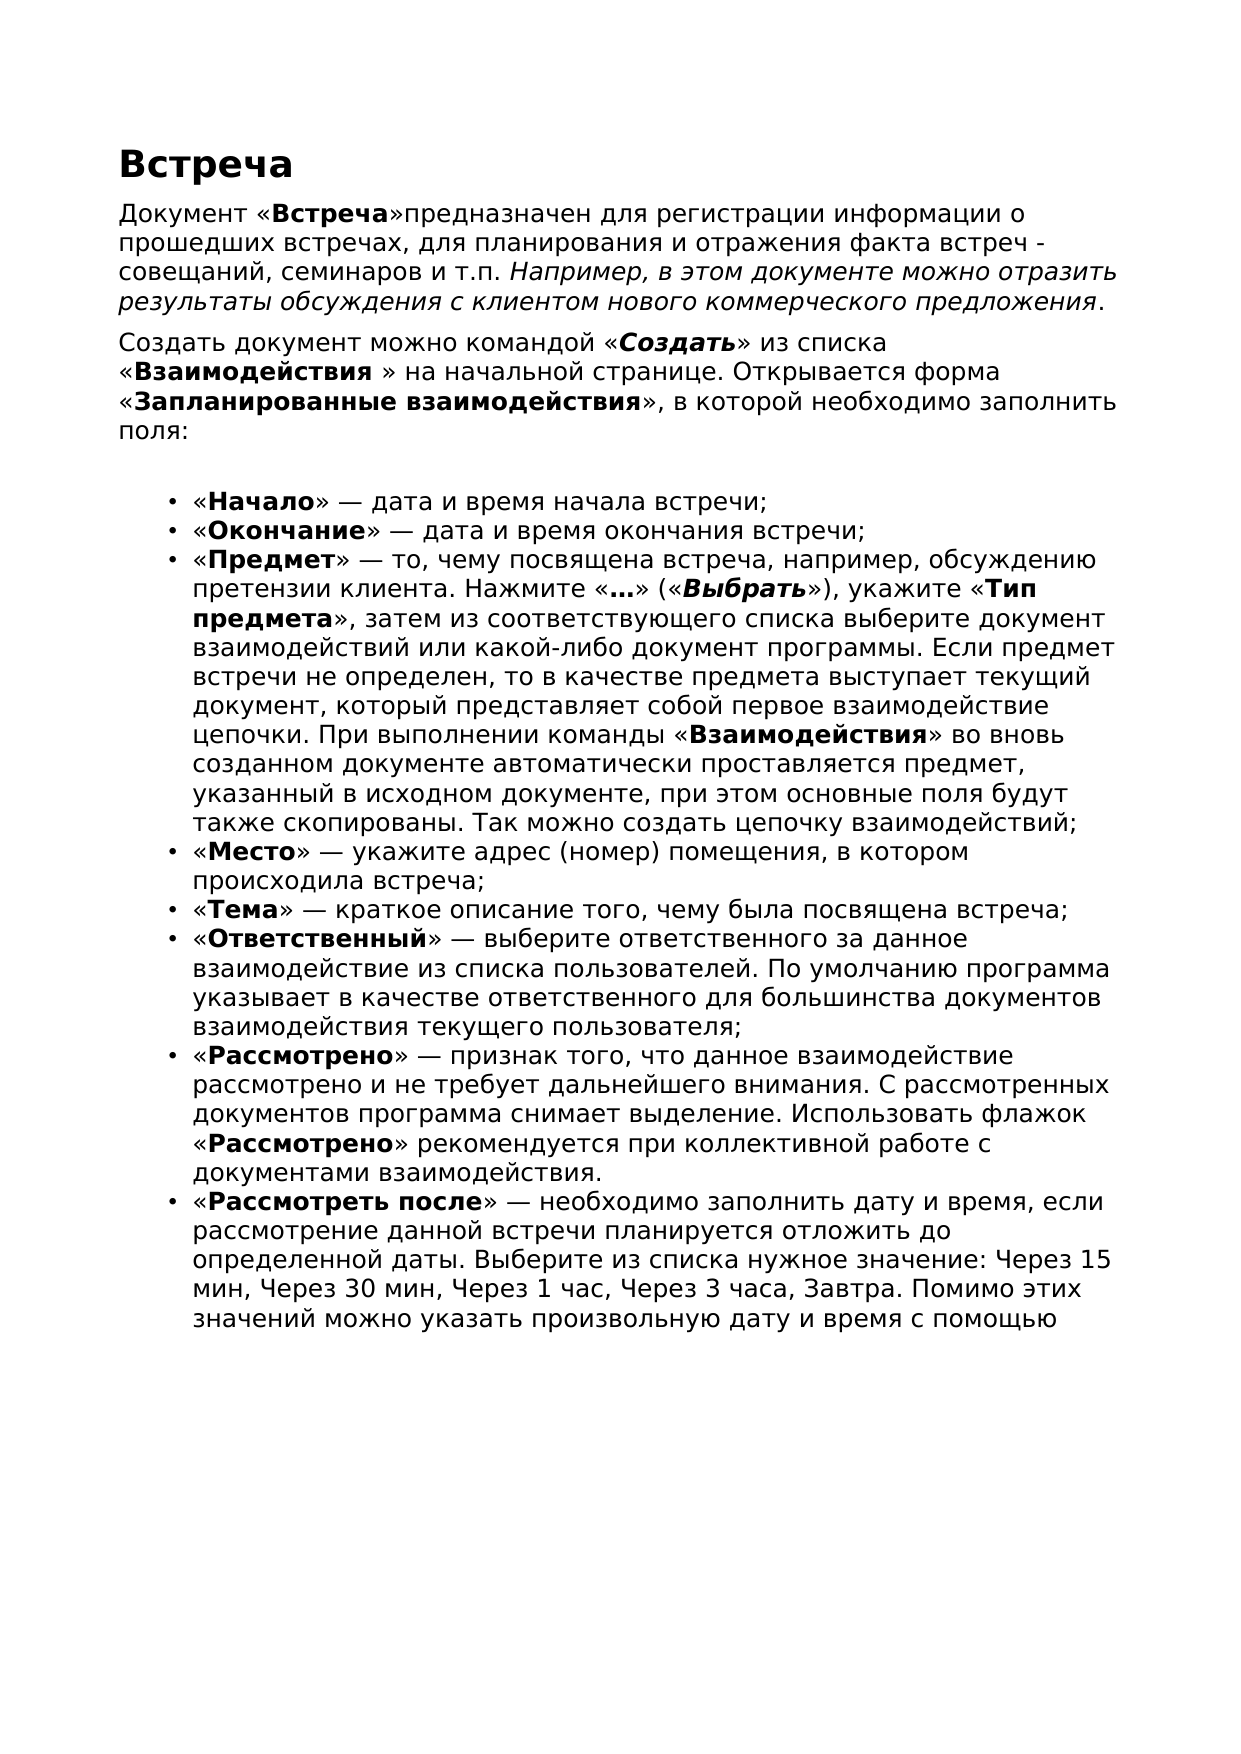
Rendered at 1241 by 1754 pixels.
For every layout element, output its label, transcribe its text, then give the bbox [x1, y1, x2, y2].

list «Тема» — краткое описание того, чему была посвящена встреча; [177, 895, 1122, 924]
list «Начало» — дата и время начала встречи; [177, 487, 1122, 516]
list «Рассмотрено» — признак того, что данное взаимодействие рассмотрено и не требует дальнейшего внимания. С рассмотренных документов программа снимает выделение. Использовать флажок «Рассмотрено» рекомендуется при коллективной работе с документами взаимодействия. [177, 1041, 1122, 1187]
list «Рассмотреть после» — необходимо заполнить дату и время, если рассмотрение данной встречи планируется отложить до определенной даты. Выберите из списка нужное значение: Через 15 мин, Через 30 мин, Через 1 час, Через 3 часа, Завтра. Помимо этих значений можно указать произвольную дату и время с помощью [177, 1187, 1122, 1333]
list «Предмет» — то, чему посвящена встреча, например, обсуждению претензии клиента. Нажмите «…» («Выбрать»), укажите «Тип предмета», затем из соответствующего списка выберите документ взаимодействий или какой-либо документ программы. Если предмет встречи не определен, то в качестве предмета выступает текущий документ, который представляет собой первое взаимодействие цепочки. При выполнении команды «Взаимодействия» во вновь созданном документе автоматически проставляется предмет, указанный в исходном документе, при этом основные поля будут также скопированы. Так можно создать цепочку взаимодействий; [177, 545, 1122, 837]
subtitle Встреча [118, 143, 1122, 187]
list «Ответственный» — выберите ответственного за данное взаимодействие из списка пользователей. По умолчанию программа указывает в качестве ответственного для большинства документов взаимодействия текущего пользователя; [177, 924, 1122, 1041]
text Создать документ можно командой «Создать» из списка «Взаимодействия » на начальной странице. Открывается форма «Запланированные взаимодействия», в которой необходимо заполнить поля: [118, 328, 1122, 445]
list «Место» — укажите адрес (номер) помещения, в котором происходила встреча; [177, 837, 1122, 895]
text Документ «Встреча»предназначен для регистрации информации о прошедших встречах, для планирования и отражения факта встреч - совещаний, семинаров и т.п. Например, в этом документе можно отразить результаты обсуждения с клиентом нового коммерческого предложения. [118, 199, 1122, 316]
list «Окончание» — дата и время окончания встречи; [177, 516, 1122, 545]
